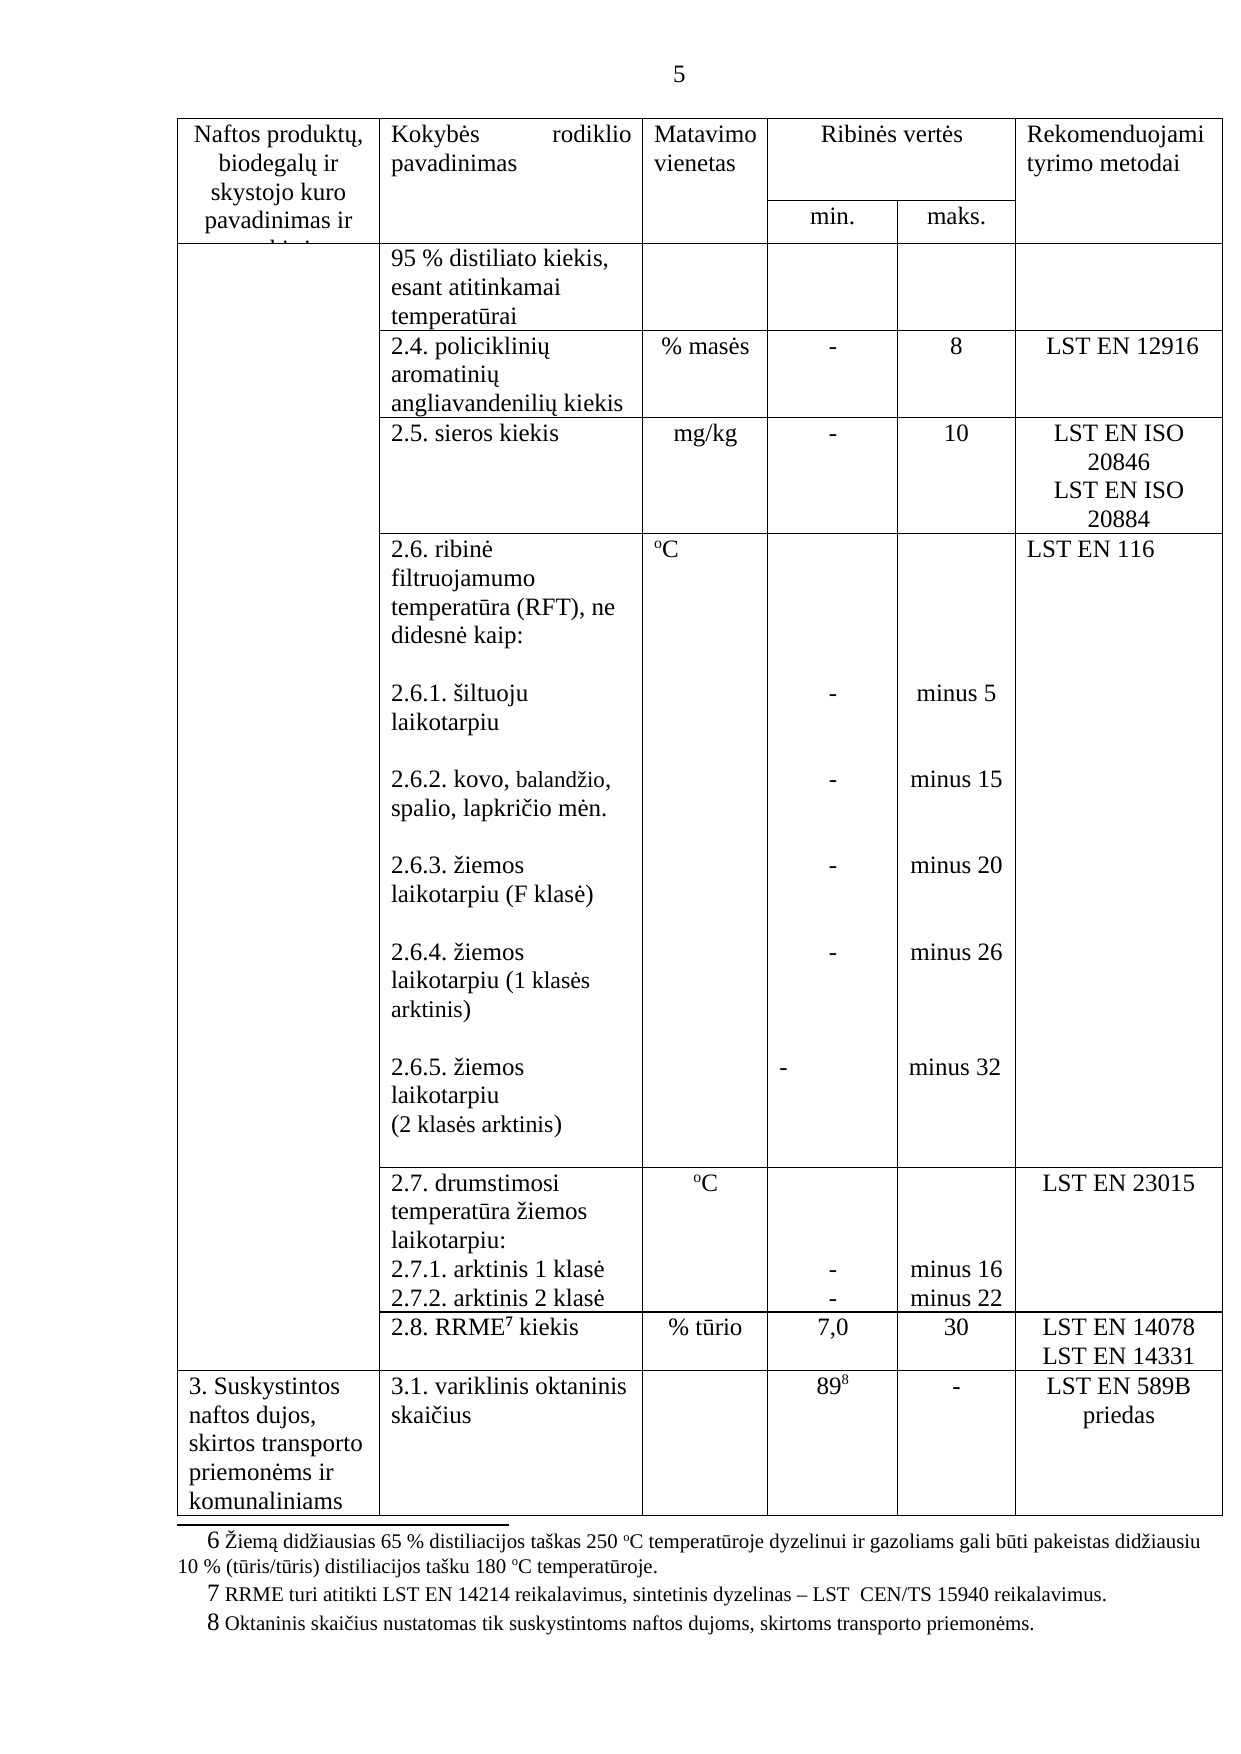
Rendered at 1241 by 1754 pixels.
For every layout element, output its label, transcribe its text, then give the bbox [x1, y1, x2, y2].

table_header Ribinės vertės [768, 119, 1015, 200]
table_header Matavimo vienetas [643, 119, 767, 242]
table_cell maks. [898, 201, 1015, 242]
table_header Rekomenduojami tyrimo metodai [1016, 119, 1222, 242]
table_cell [1016, 244, 1222, 330]
table_cell - - [768, 1168, 897, 1311]
table_cell - [768, 418, 897, 533]
table_cell 2.6. ribinė filtruojamumo temperatūra (RFT), ne didesnė kaip: 2.6.1. šiltuoju laikotarpiu 2.6.2. kovo, balandžio, spalio, lapkričio mėn. 2.6.3. žiemos laikotarpiu (F klasė) 2.6.4. žiemos laikotarpiu (1 klasės arktinis) 2.6.5. žiemos laikotarpiu (2 klasės arktinis) [380, 534, 642, 1167]
table_cell [178, 1167, 379, 1311]
table_cell oC [643, 534, 767, 1167]
table_cell min. [768, 201, 897, 242]
table_cell - [898, 1371, 1015, 1515]
table_cell % tūrio [643, 1313, 767, 1370]
table_cell 3. Suskystintos naftos dujos, skirtos transporto priemonėms ir komunaliniams poreikiams [178, 1371, 379, 1515]
table_cell minus 5 minus 15 minus 20 minus 26 minus 32 [898, 534, 1015, 1167]
table_cell minus 16 minus 22 [898, 1168, 1015, 1311]
table_cell % masės [643, 331, 767, 417]
table_cell 10 [898, 418, 1015, 533]
table_cell LST EN 23015 [1016, 1168, 1222, 1311]
table_cell 2.8. RRME kiekis [380, 1313, 642, 1370]
table_cell [643, 1371, 767, 1515]
table_cell 2.3. distiliacijos charakteristikos: 95 % distiliato kiekis, esant atitinkamai temperatūrai [380, 244, 642, 330]
table_cell [178, 533, 379, 1167]
table_cell LST EN 14078 LST EN 14331 [1016, 1313, 1222, 1370]
table_cell [898, 244, 1015, 330]
table_cell 3.1. variklinis oktaninis skaičius [380, 1371, 642, 1515]
table_cell 2.4. policiklinių aromatinių angliavandenilių kiekis [380, 331, 642, 417]
table_header Naftos produktų, biodegalų ir skystojo kuro pavadinimas ir paskirtis [178, 119, 379, 242]
table_cell - [768, 244, 897, 330]
table_cell LST EN 116 [1016, 534, 1222, 1167]
table_cell 89 [768, 1371, 897, 1515]
table_cell 30 [898, 1313, 1015, 1370]
table_header Kokybės rodiklio pavadinimas [380, 119, 642, 242]
table_cell LST EN 12916 [1016, 331, 1222, 417]
table_cell [178, 1311, 379, 1370]
table_cell [178, 417, 379, 533]
table_cell LST EN 589B priedas [1016, 1371, 1222, 1515]
table_cell [643, 244, 767, 330]
table_cell [178, 330, 379, 417]
table_cell 7,0 [768, 1313, 897, 1370]
table_cell mg/kg [643, 418, 767, 533]
table_cell 2.5. sieros kiekis [380, 418, 642, 533]
table_cell LST EN ISO 20846 LST EN ISO 20884 [1016, 418, 1222, 533]
table_cell oC [643, 1168, 767, 1311]
table_cell 8 [898, 331, 1015, 417]
table_cell - [768, 331, 897, 417]
table_cell 2.7. drumstimosi temperatūra žiemos laikotarpiu: 2.7.1. arktinis 1 klasė 2.7.2. arktinis 2 klasė [380, 1168, 642, 1311]
table_cell [178, 244, 379, 330]
table_cell - - - - - [768, 534, 897, 1167]
